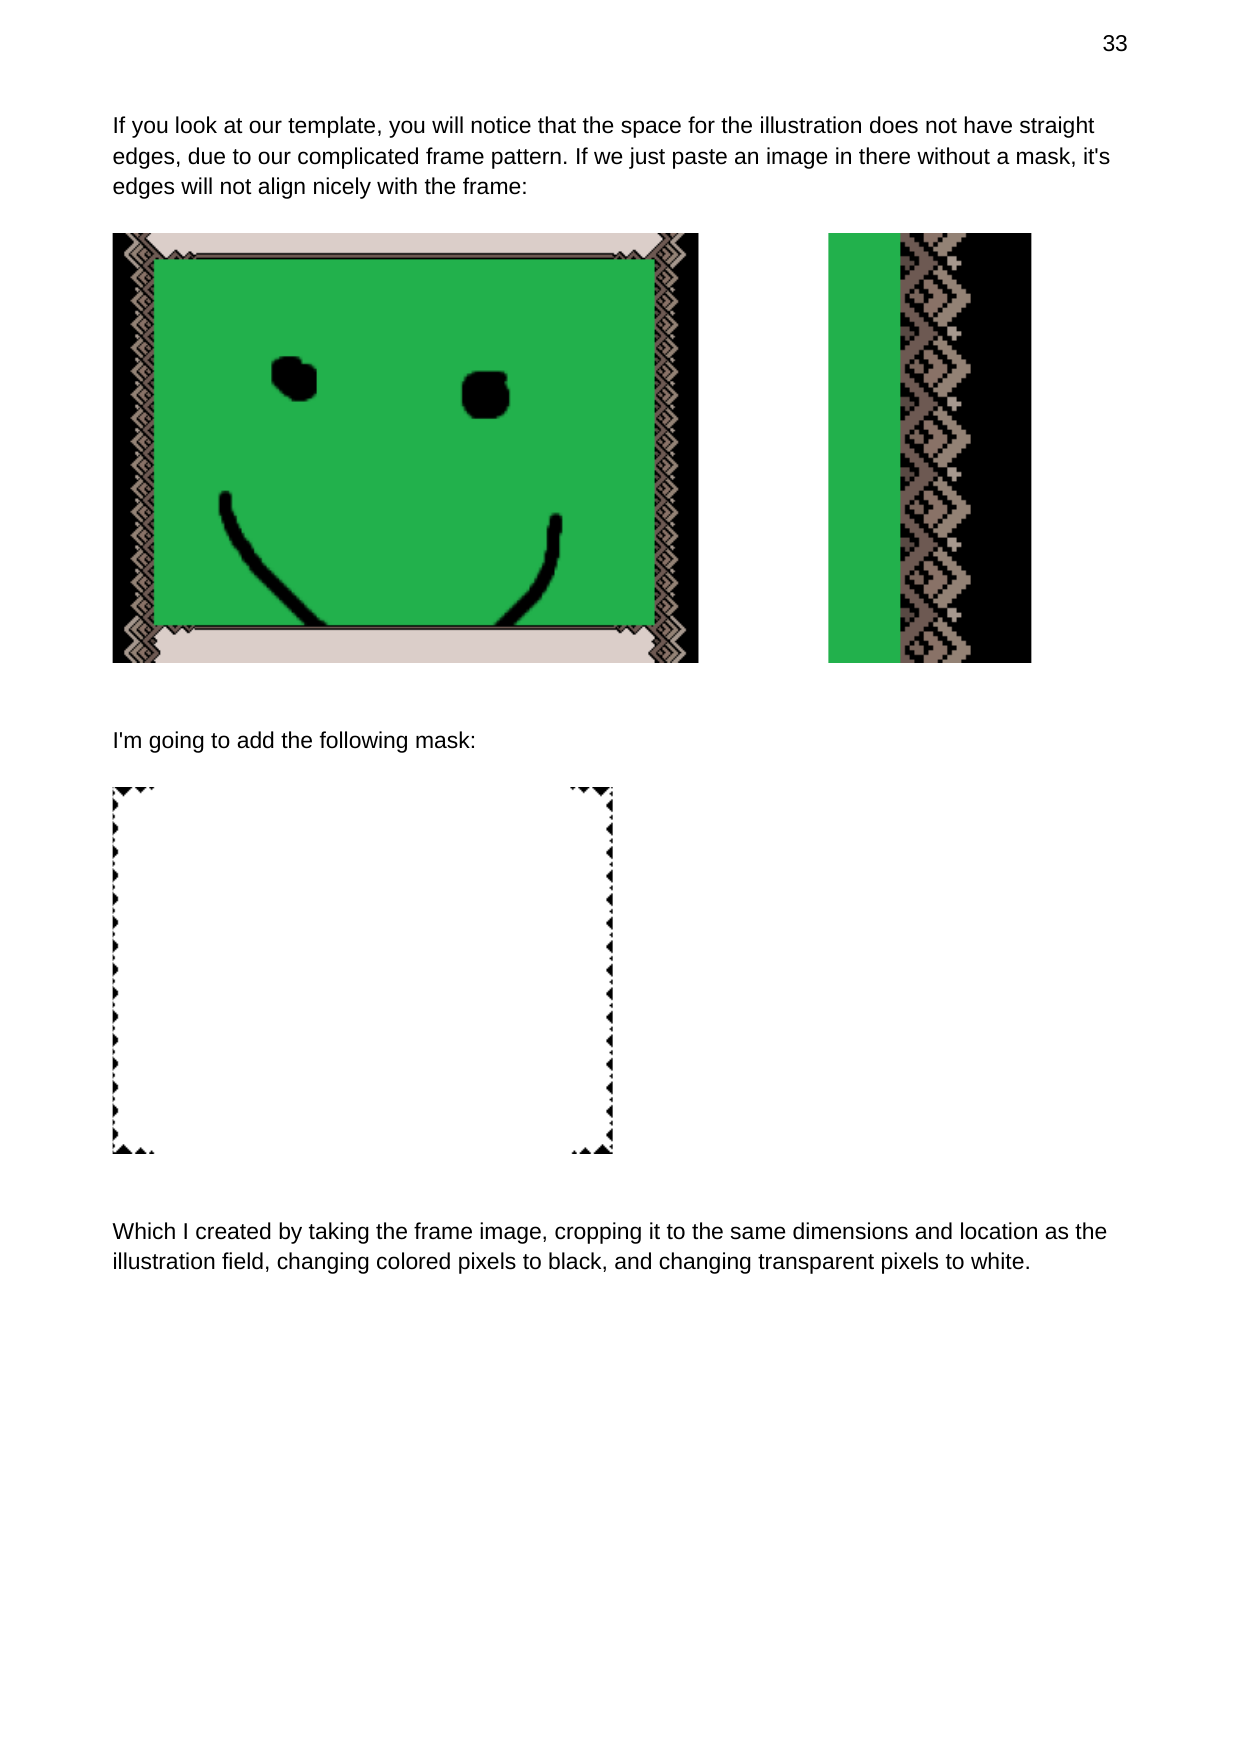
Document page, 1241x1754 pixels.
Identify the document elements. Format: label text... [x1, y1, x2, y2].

text Which I created by taking the frame image, cropping it to the same dimensions and location as the illustration field, changing colored pixels to black, and changing transparent pixels to white. [112, 1218, 1128, 1274]
text I'm going to add the following mask: [112, 727, 1128, 754]
picture [112, 787, 613, 1154]
picture [112, 233, 1032, 663]
text If you look at our template, you will notice that the space for the illustration does not have straight edges, due to our complicated frame pattern. If we just paste an image in there without a mask, it's edges will not align nicely with the frame: [112, 112, 1128, 199]
